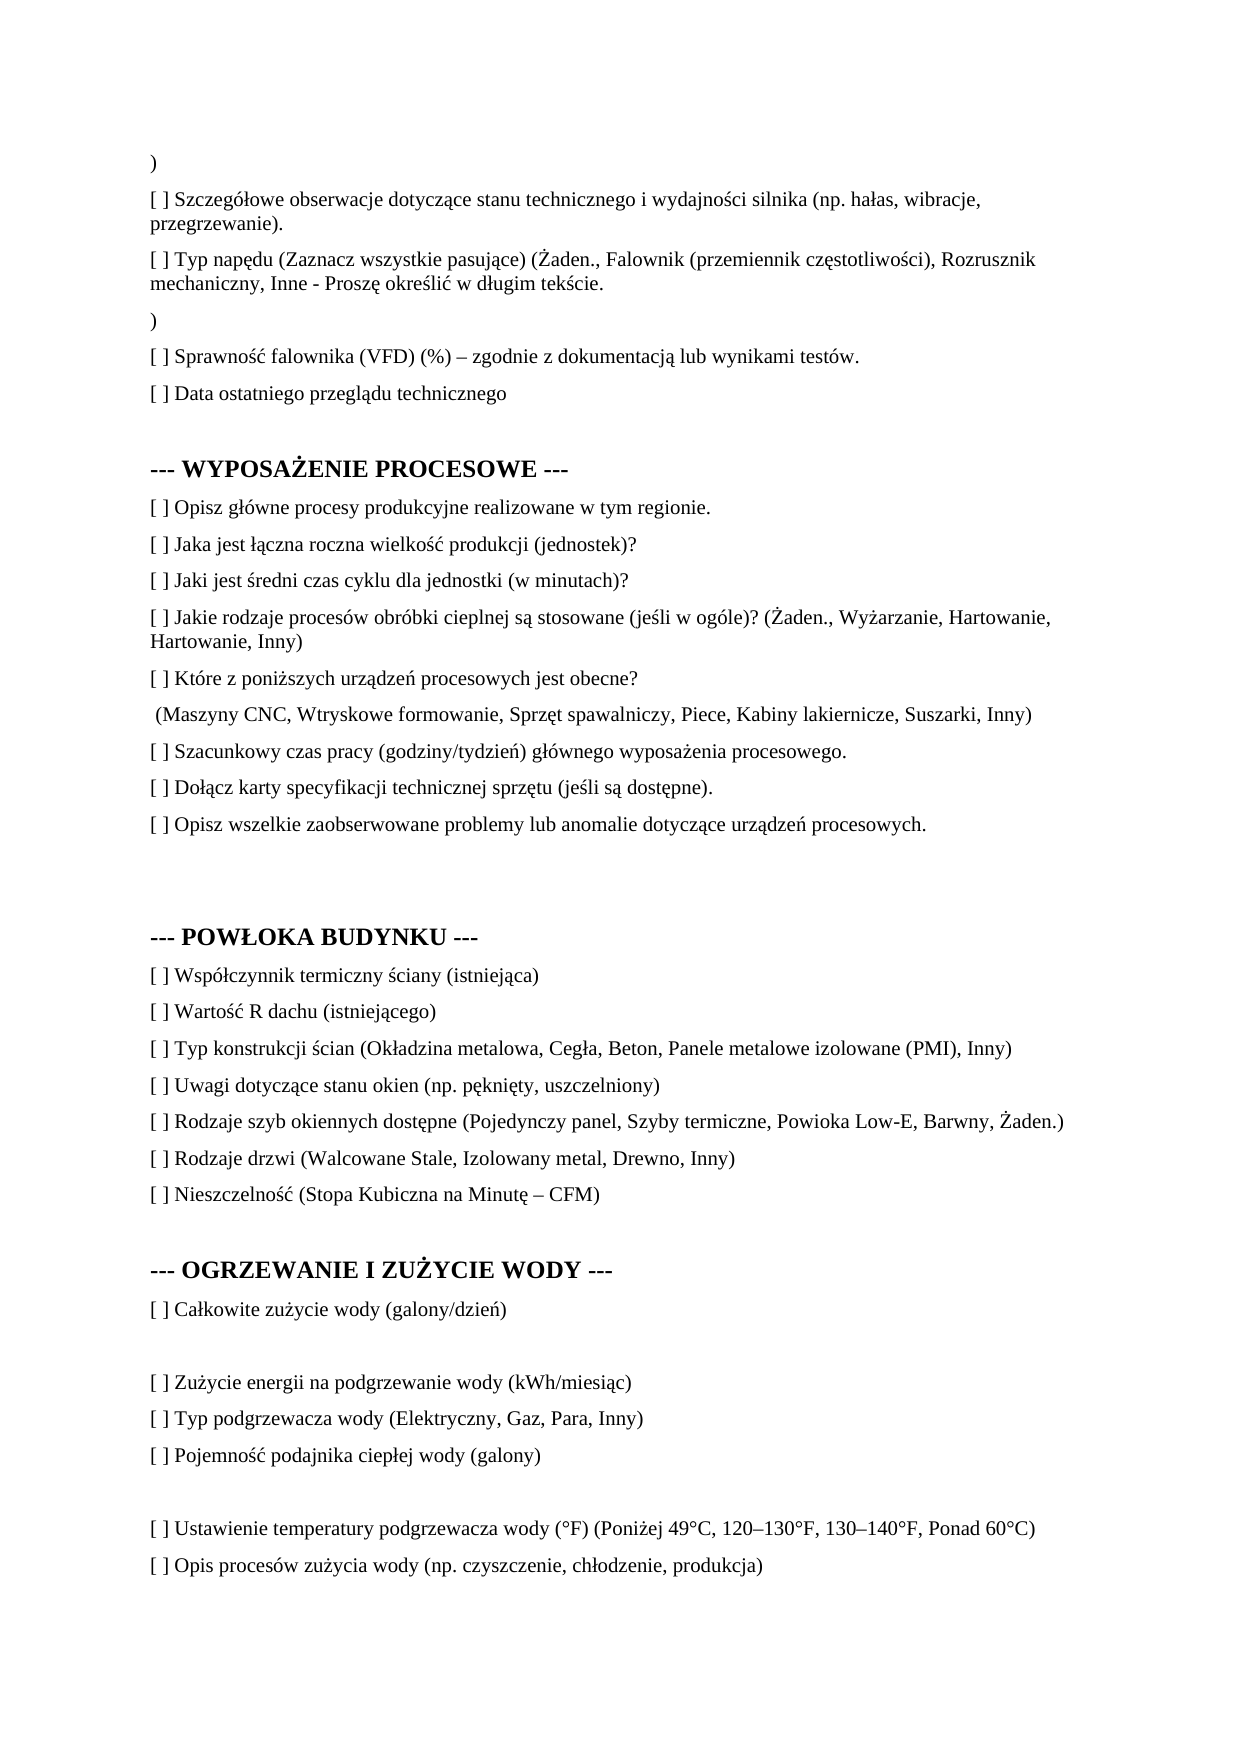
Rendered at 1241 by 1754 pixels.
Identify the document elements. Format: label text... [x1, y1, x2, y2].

text [ ] Rodzaje drzwi (Walcowane Stale, Izolowany metal, Drewno, Inny) [150, 1146, 1090, 1170]
text [ ] Szacunkowy czas pracy (godziny/tydzień) głównego wyposażenia procesowego. [150, 739, 1090, 763]
text [ ] Ustawienie temperatury podgrzewacza wody (°F) (Poniżej 49°C, 120–130°F, 130–140°F, Ponad 60°C) [150, 1516, 1090, 1540]
text [ ] Jaki jest średni czas cyklu dla jednostki (w minutach)? [150, 568, 1090, 592]
text [ ] Uwagi dotyczące stanu okien (np. pęknięty, uszczelniony) [150, 1072, 1090, 1097]
text [ ] Typ konstrukcji ścian (Okładzina metalowa, Cegła, Beton, Panele metalowe izolowane (PMI), Inny) [150, 1036, 1090, 1060]
text [ ] Współczynnik termiczny ściany (istniejąca) [150, 963, 1090, 987]
text [ ] Zużycie energii na podgrzewanie wody (kWh/miesiąc) [150, 1370, 1090, 1394]
text [ ] Nieszczelność (Stopa Kubiczna na Minutę – CFM) [150, 1182, 1090, 1206]
text [ ] Rodzaje szyb okiennych dostępne (Pojedynczy panel, Szyby termiczne, Powioka Low-E, Barwny, Żaden.) [150, 1109, 1090, 1133]
text [ ] Szczegółowe obserwacje dotyczące stanu technicznego i wydajności silnika (np. hałas, wibracje, przegrzewanie). [150, 187, 1090, 235]
text ) [150, 308, 1090, 332]
text [ ] Całkowite zużycie wody (galony/dzień) [150, 1297, 1090, 1321]
text [ ] Wartość R dachu (istniejącego) [150, 999, 1090, 1023]
text [ ] Data ostatniego przeglądu technicznego [150, 381, 1090, 405]
text [ ] Typ napędu (Zaznacz wszystkie pasujące) (Żaden., Falownik (przemiennik częstotliwości), Rozrusznik mechaniczny, Inne - Proszę określić w długim tekście. [150, 247, 1090, 295]
text [ ] Opisz główne procesy produkcyjne realizowane w tym regionie. [150, 495, 1090, 519]
text [ ] Opisz wszelkie zaobserwowane problemy lub anomalie dotyczące urządzeń procesowych. [150, 812, 1090, 836]
text [ ] Sprawność falownika (VFD) (%) – zgodnie z dokumentacją lub wynikami testów. [150, 344, 1090, 368]
text (Maszyny CNC, Wtryskowe formowanie, Sprzęt spawalniczy, Piecе, Kabiny lakiernicze, Suszarki, Inny) [150, 702, 1090, 726]
text --- POWŁOKA BUDYNKU --- [150, 922, 1090, 950]
text ) [150, 150, 1090, 174]
text --- WYPOSAŻENIE PROCESOWE --- [150, 454, 1090, 483]
text [ ] Które z poniższych urządzeń procesowych jest obecne? [150, 666, 1090, 690]
text [ ] Opis procesów zużycia wody (np. czyszczenie, chłodzenie, produkcja) [150, 1552, 1090, 1577]
text [ ] Jaka jest łączna roczna wielkość produkcji (jednostek)? [150, 532, 1090, 556]
text [ ] Jakie rodzaje procesów obróbki cieplnej są stosowane (jeśli w ogóle)? (Żaden., Wyżarzanie, Hartowanie, Hartowanie, Inny) [150, 605, 1090, 653]
text [ ] Dołącz karty specyfikacji technicznej sprzętu (jeśli są dostępne). [150, 775, 1090, 799]
text [ ] Pojemność podajnika ciepłej wody (galony) [150, 1443, 1090, 1467]
text [ ] Typ podgrzewacza wody (Elektryczny, Gaz, Para, Inny) [150, 1406, 1090, 1430]
text --- OGRZEWANIE I ZUŻYCIE WODY --- [150, 1255, 1090, 1284]
